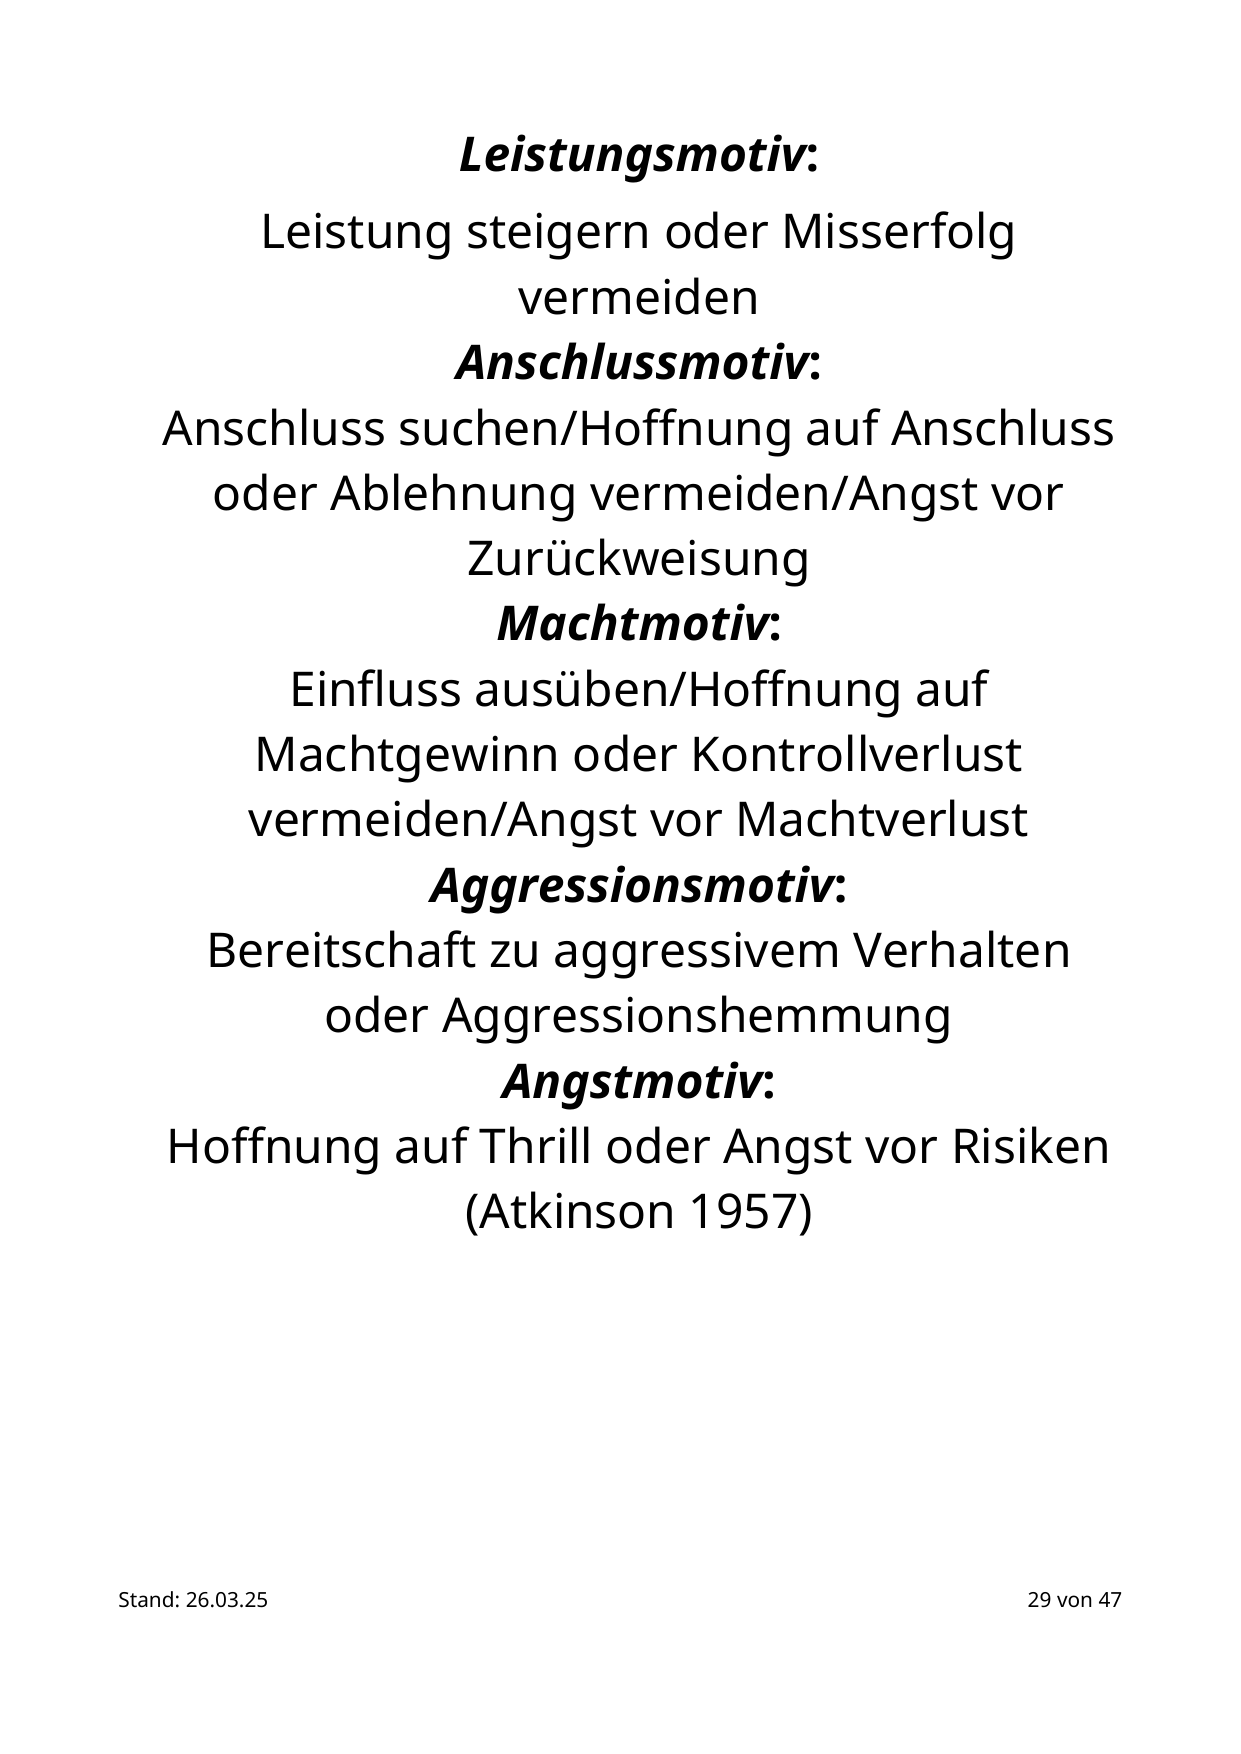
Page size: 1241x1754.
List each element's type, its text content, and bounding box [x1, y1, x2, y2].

list Anschluss suchen/Hoffnung auf Anschluss oder Ablehnung vermeiden/Angst vor Zurückweisung [156, 394, 1122, 589]
list Bereitschaft zu aggressivem Verhalten oder Aggressionshemmung [156, 916, 1122, 1047]
list Angstmotiv: [156, 1047, 1122, 1112]
list Aggressionsmotiv: [156, 851, 1122, 916]
list Leistungsmotiv: [155, 120, 1122, 185]
list Hoffnung auf Thrill oder Angst vor Risiken [156, 1112, 1122, 1177]
list Machtmotiv: [156, 589, 1122, 655]
list (Atkinson 1957) [156, 1177, 1122, 1243]
list Leistung steigern oder Misserfolg vermeiden [156, 198, 1122, 328]
list Einfluss ausüben/Hoffnung auf Machtgewinn oder Kontrollverlust vermeiden/Angst vor Machtverlust [156, 655, 1122, 851]
list Anschlussmotiv: [156, 328, 1122, 394]
